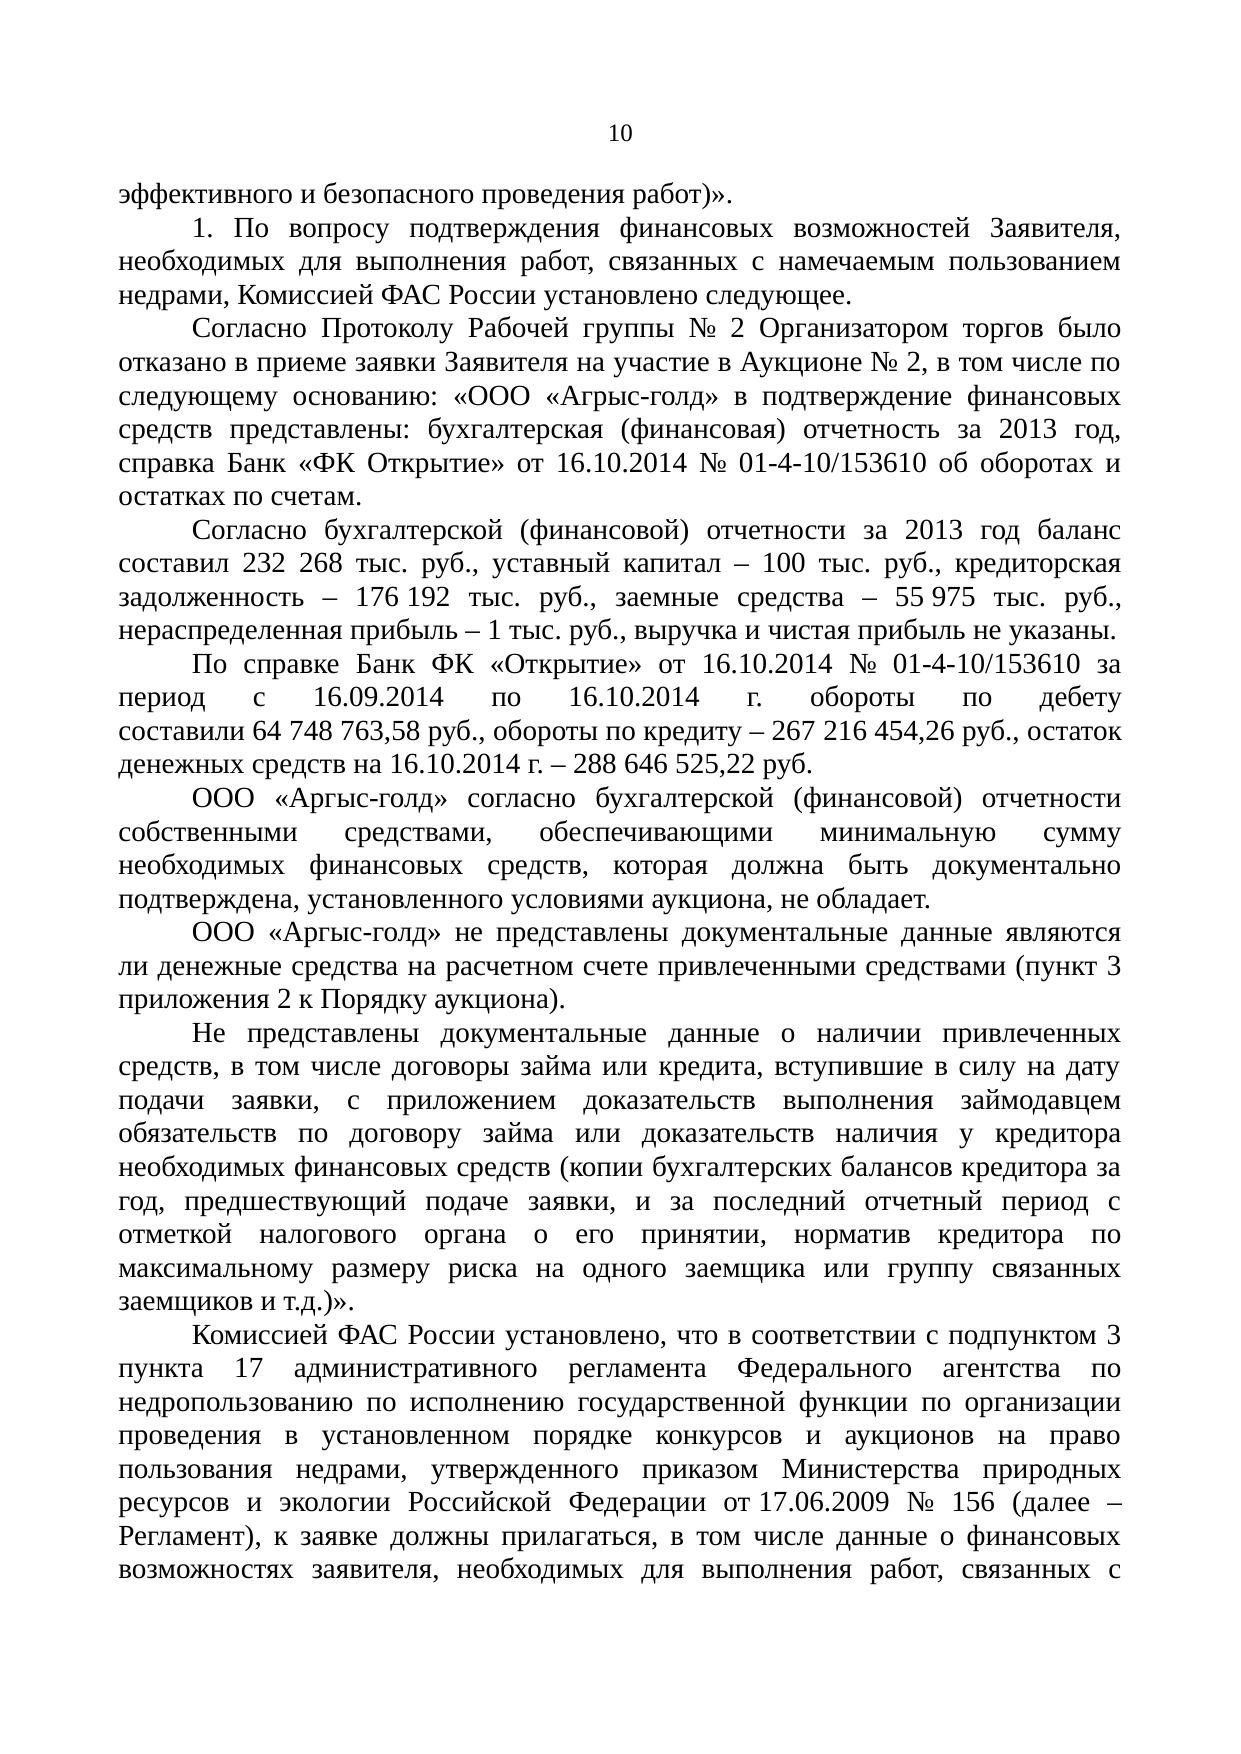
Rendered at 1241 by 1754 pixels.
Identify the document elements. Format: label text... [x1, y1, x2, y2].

text Комиссией ФАС России установлено, что в соответствии с подпунктом 3 пункта 17 административного регламента Федерального агентства по недропользованию по исполнению государственной функции по организации проведения в установленном порядке конкурсов и аукционов на право пользования недрами, утвержденного приказом Министерства природных ресурсов и экологии Российской Федерации от 17.06.2009 № 156 (далее – Регламент), к заявке должны прилагаться, в том числе данные о финансовых возможностях заявителя, необходимых для выполнения работ, связанных с [118, 1317, 1122, 1585]
text Не представлены документальные данные о наличии привлеченных средств, в том числе договоры займа или кредита, вступившие в силу на дату подачи заявки, с приложением доказательств выполнения займодавцем обязательств по договору займа или доказательств наличия у кредитора необходимых финансовых средств (копии бухгалтерских балансов кредитора за год, предшествующий подаче заявки, и за последний отчетный период с отметкой налогового органа о его принятии, норматив кредитора по максимальному размеру риска на одного заемщика или группу связанных заемщиков и т.д.)». [118, 1015, 1122, 1317]
text 1. По вопросу подтверждения финансовых возможностей Заявителя, необходимых для выполнения работ, связанных с намечаемым пользованием недрами, Комиссией ФАС России установлено следующее. [118, 210, 1122, 311]
text Согласно Протоколу Рабочей группы № 2 Организатором торгов было отказано в приеме заявки Заявителя на участие в Аукционе № 2, в том числе по следующему основанию: «ООО «Агрыс-голд» в подтверждение финансовых средств представлены: бухгалтерская (финансовая) отчетность за 2013 год, справка Банк «ФК Открытие» от 16.10.2014 № 01-4-10/153610 об оборотах и остатках по счетам. [118, 311, 1122, 512]
text ООО «Аргыс-голд» согласно бухгалтерской (финансовой) отчетности собственными средствами, обеспечивающими минимальную сумму необходимых финансовых средств, которая должна быть документально подтверждена, установленного условиями аукциона, не обладает. [118, 780, 1122, 914]
text эффективного и безопасного проведения работ)». [118, 176, 1122, 210]
text По справке Банк ФК «Открытие» от 16.10.2014 № 01-4-10/153610 за период с 16.09.2014 по 16.10.2014 г. обороты по дебету составили 64 748 763,58 руб., обороты по кредиту – 267 216 454,26 руб., остаток денежных средств на 16.10.2014 г. – 288 646 525,22 руб. [118, 646, 1122, 780]
text ООО «Аргыс-голд» не представлены документальные данные являются ли денежные средства на расчетном счете привлеченными средствами (пункт 3 приложения 2 к Порядку аукциона). [118, 914, 1122, 1015]
text Согласно бухгалтерской (финансовой) отчетности за 2013 год баланс составил 232 268 тыс. руб., уставный капитал – 100 тыс. руб., кредиторская задолженность – 176 192 тыс. руб., заемные средства – 55 975 тыс. руб., нераспределенная прибыль – 1 тыс. руб., выручка и чистая прибыль не указаны. [118, 512, 1122, 646]
